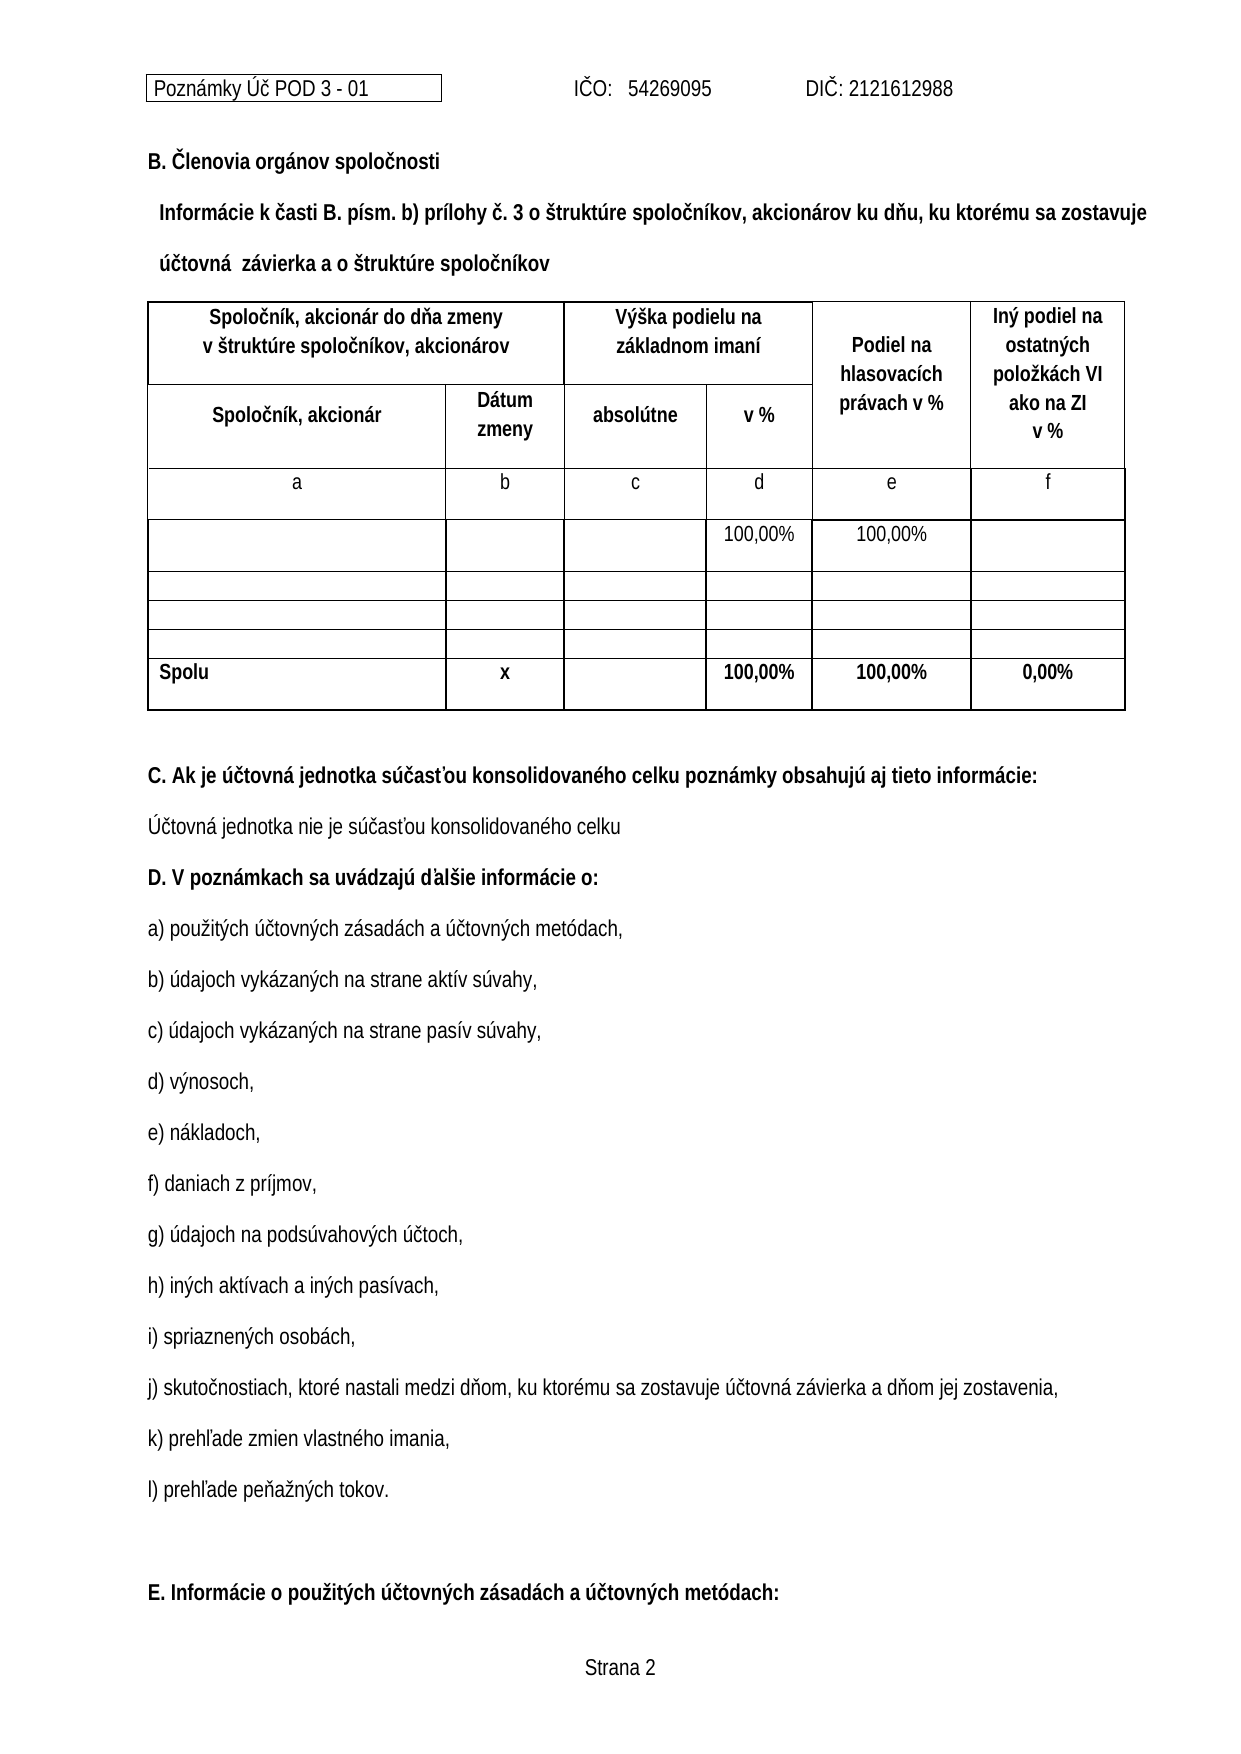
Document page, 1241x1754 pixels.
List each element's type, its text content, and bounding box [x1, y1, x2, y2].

table_cell [447, 520, 563, 571]
table_cell [447, 601, 563, 629]
table_cell [447, 572, 563, 600]
table_cell [1126, 519, 1237, 571]
table_cell [1126, 468, 1237, 519]
table_cell 100,00% [707, 659, 811, 709]
text e) nákladoch, [148, 1119, 1141, 1146]
text k) prehľade zmien vlastného imania, [148, 1425, 1141, 1452]
table_cell [565, 630, 705, 658]
text h) iných aktívach a iných pasívach, [148, 1272, 1141, 1299]
table_cell Iný podiel na ostatných položkách VI ako na ZI v % [971, 302, 1124, 468]
table_cell 0,00% [972, 659, 1124, 709]
table_cell absolútne [565, 385, 706, 468]
table_cell Spolu [149, 659, 445, 709]
text D. V poznámkach sa uvádzajú ďalšie informácie o: [148, 864, 1141, 890]
text l) prehľade peňažných tokov. [148, 1476, 1141, 1503]
table_cell [565, 659, 705, 709]
table_cell [1126, 658, 1237, 709]
text g) údajoch na podsúvahových účtoch, [148, 1221, 1141, 1248]
table_cell [972, 601, 1124, 629]
text E. Informácie o použitých účtovných zásadách a účtovných metódach: [148, 1578, 1141, 1605]
table_cell [972, 521, 1124, 571]
table_cell x [447, 659, 563, 709]
table_cell 100,00% [813, 521, 970, 571]
table_cell Spoločník, akcionár do dňa zmeny v štruktúre spoločníkov, akcionárov [149, 303, 563, 384]
table_cell [1126, 600, 1237, 629]
table_cell [149, 520, 445, 571]
table_cell d [707, 469, 812, 519]
text B. Členovia orgánov spoločnosti [148, 148, 1141, 174]
table_cell [707, 630, 811, 658]
table_cell [447, 630, 563, 658]
table_cell [565, 601, 705, 629]
table_header Informácie k časti B. písm. b) prílohy č. 3 o štruktúre spoločníkov, akcionárov ku dňu, ku ktorému sa zostavuje účtovná závierka a o štruktúre spoločníkov [148, 199, 1240, 301]
text i) spriaznených osobách, [148, 1323, 1141, 1350]
table_cell Spoločník, akcionár [148, 385, 445, 468]
table_cell [813, 572, 970, 600]
table_cell [707, 601, 811, 629]
text j) skutočnostiach, ktoré nastali medzi dňom, ku ktorému sa zostavuje účtovná závierka a dňom jej zostavenia, [148, 1374, 1141, 1401]
table_cell Výška podielu na základnom imaní [565, 303, 812, 384]
table_cell [707, 572, 811, 600]
table_cell v % [707, 385, 812, 468]
text a) použitých účtovných zásadách a účtovných metódach, [148, 915, 1141, 941]
table_cell Dátum zmeny [446, 385, 564, 468]
table_cell b [446, 469, 564, 519]
text C. Ak je účtovná jednotka súčasťou konsolidovaného celku poznámky obsahujú aj tieto informácie: [148, 762, 1141, 788]
table_cell 100,00% [707, 520, 811, 571]
text Účtovná jednotka nie je súčasťou konsolidovaného celku [148, 813, 1141, 839]
text f) daniach z príjmov, [148, 1170, 1141, 1197]
table_cell [565, 520, 705, 571]
text d) výnosoch, [148, 1068, 1141, 1094]
table_cell a [148, 468, 445, 519]
text b) údajoch vykázaných na strane aktív súvahy, [148, 966, 1141, 992]
table_cell [1126, 629, 1237, 658]
table_cell [813, 601, 970, 629]
table_cell [1125, 384, 1237, 468]
table_cell c [565, 469, 706, 519]
table_cell 100,00% [813, 659, 970, 709]
table_cell e [813, 469, 970, 519]
table_cell [149, 630, 445, 658]
table_cell [1125, 301, 1237, 384]
table_cell [813, 630, 970, 658]
table_cell [1126, 571, 1237, 600]
text c) údajoch vykázaných na strane pasív súvahy, [148, 1017, 1141, 1043]
table_cell [565, 572, 705, 600]
table_cell [972, 630, 1124, 658]
table_cell [149, 601, 445, 629]
table_cell Podiel na hlasovacích právach v % [813, 302, 970, 468]
table_cell f [972, 469, 1124, 519]
table_cell [149, 572, 445, 600]
table_cell [972, 572, 1124, 600]
